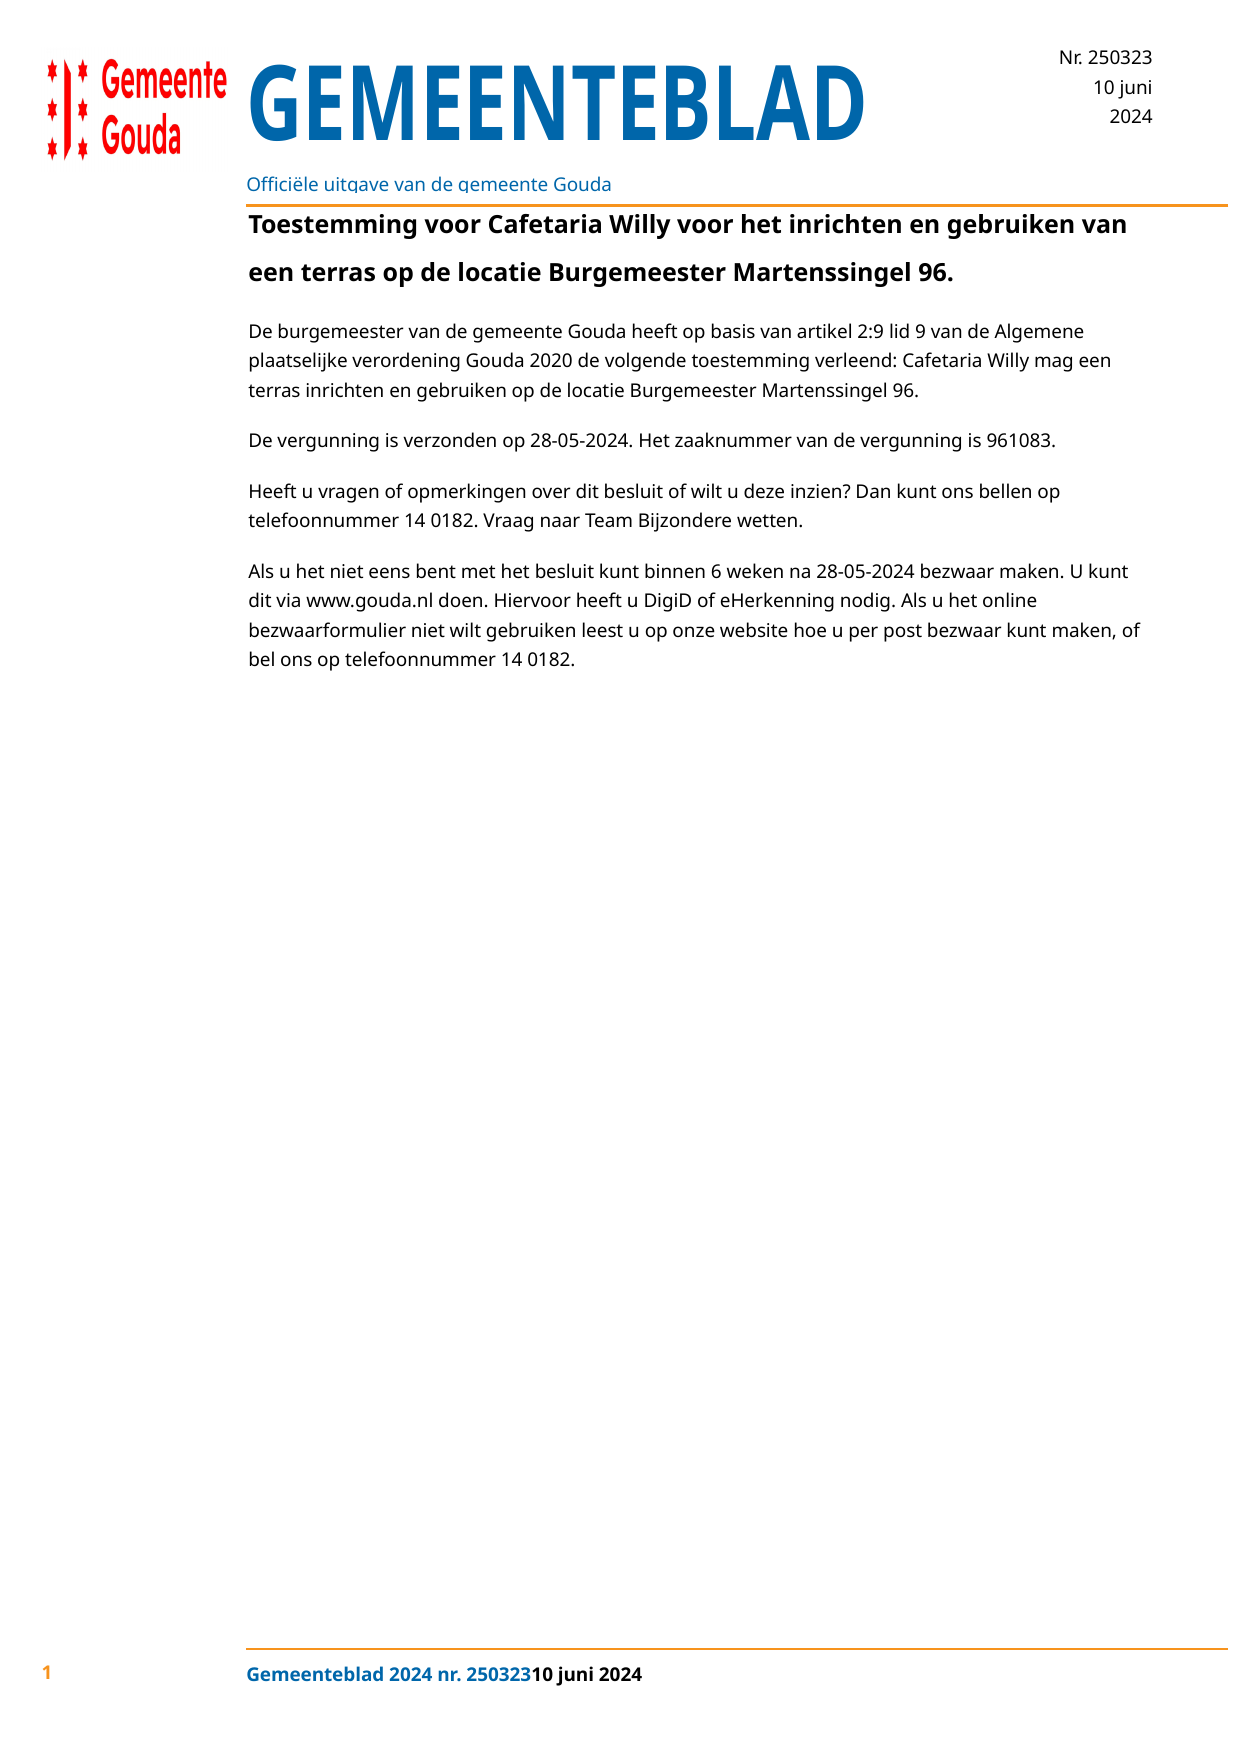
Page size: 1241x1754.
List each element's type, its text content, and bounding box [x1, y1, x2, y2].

text Heeft u vragen of opmerkingen over dit besluit of wilt u deze inzien? Dan kunt ons bellen op telefoonnummer 14 0182. Vraag naar Team Bijzondere wetten. [248, 478, 1152, 533]
text Toestemming voor Cafetaria Willy voor het inrichten en gebruiken van een terras op de locatie Burgemeester Martenssingel 96. [248, 207, 1152, 288]
text De burgemeester van de gemeente Gouda heeft op basis van artikel 2:9 lid 9 van de Algemene plaatselijke verordening Gouda 2020 de volgende toestemming verleend: Cafetaria Willy mag een terras inrichten en gebruiken op de locatie Burgemeester Martenssingel 96. [248, 318, 1152, 403]
picture [41, 47, 231, 172]
text De vergunning is verzonden op 28-05-2024. Het zaaknummer van de vergunning is 961083. [248, 427, 1152, 453]
text Als u het niet eens bent met het besluit kunt binnen 6 weken na 28-05-2024 bezwaar maken. U kunt dit via www.gouda.nl doen. Hiervoor heeft u DigiD of eHerkenning nodig. Als u het online bezwaarformulier niet wilt gebruiken leest u op onze website hoe u per post bezwaar kunt maken, of bel ons op telefoonnummer 14 0182. [248, 558, 1152, 672]
